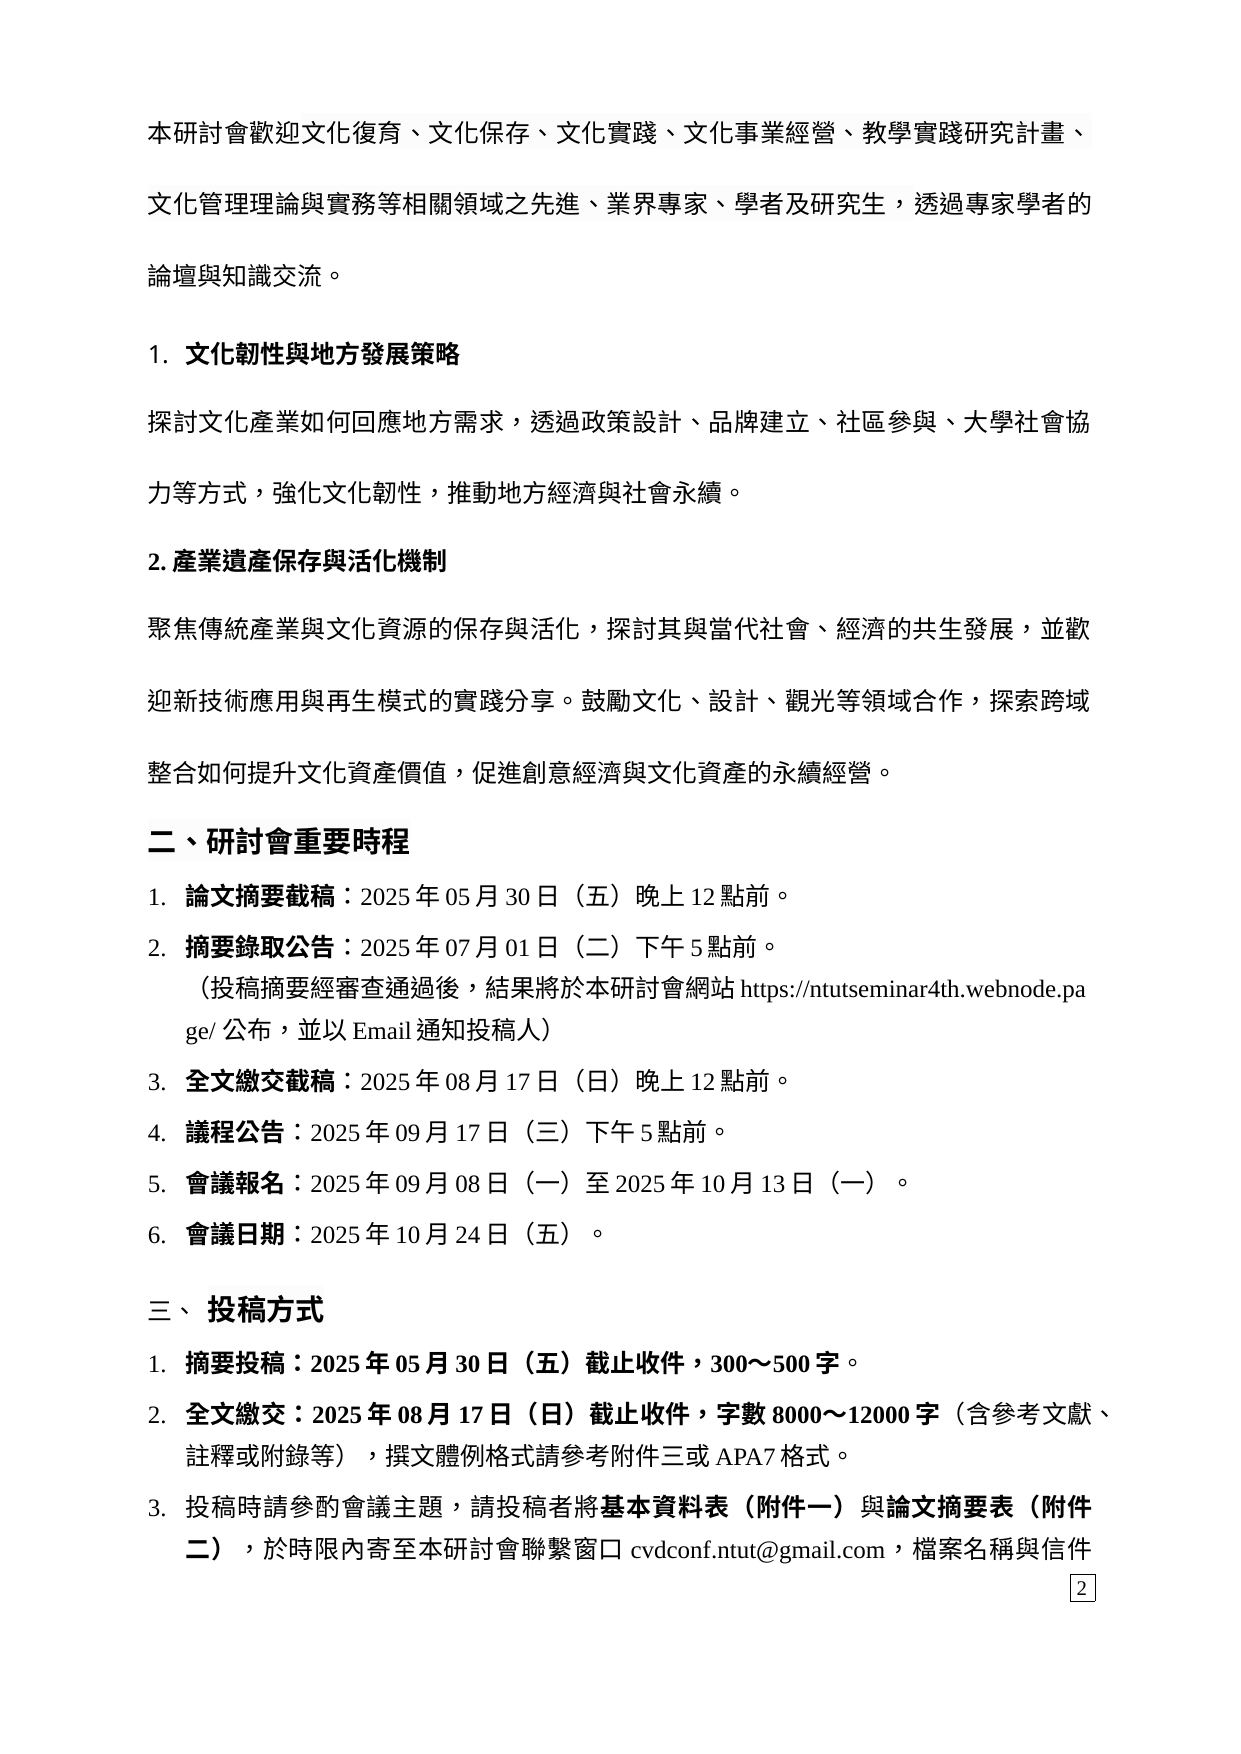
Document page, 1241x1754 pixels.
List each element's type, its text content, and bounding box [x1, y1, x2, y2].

text 探討文化產業如何回應地方需求，透過政策設計、品牌建立、社區參與、大學社會協力等方式，強化文化韌性，推動地方經濟與社會永續。 [148, 378, 1092, 513]
list 會議報名：2025年09月08日（一）至2025年10月13日（一）。 [148, 1163, 1092, 1200]
text 2. 產業遺產保存與活化機制 [148, 518, 1092, 581]
list 全文繳交截稿：2025年08月17日（日）晚上12點前。 [148, 1061, 1092, 1098]
list 議程公告：2025年09月17日（三）下午5點前。 [148, 1112, 1092, 1149]
list 摘要錄取公告：2025年07月01日（二）下午5點前。 （投稿摘要經審查通過後，結果將於本研討會網站https://ntutseminar4th.webnode.page/ 公布，並以Email通知投稿人） [148, 927, 1092, 1047]
list 論文摘要截稿：2025年05月30日（五）晚上12點前。 [148, 876, 1092, 912]
text 聚焦傳統產業與文化資源的保存與活化，探討其與當代社會、經濟的共生發展，並歡迎新技術應用與再生模式的實踐分享。鼓勵文化、設計、觀光等領域合作，探索跨域整合如何提升文化資產價值，促進創意經濟與文化資產的永續經營。 [148, 586, 1092, 792]
text 本研討會歡迎文化復育、文化保存、文化實踐、文化事業經營、教學實踐研究計畫、文化管理理論與實務等相關領域之先進、業界專家、學者及研究生，透過專家學者的論壇與知識交流。 [148, 89, 1092, 296]
list 投稿時請參酌會議主題，請投稿者將基本資料表（附件一）與論文摘要表（附件二），於時限內寄至本研討會聯繫窗口cvdconf.ntut@gmail.com，檔案名稱與信件 [148, 1487, 1092, 1565]
text 二、研討會重要時程 [148, 798, 1092, 860]
list 投稿方式 [148, 1266, 1092, 1328]
list 全文繳交：2025年08月17日（日）截止收件，字數8000～12000字（含參考文獻、註釋或附錄等），撰文體例格式請參考附件三或APA7格式。 [148, 1395, 1092, 1473]
list 文化韌性與地方發展策略 [148, 311, 1092, 373]
list 會議日期：2025年10月24日（五）。 [148, 1214, 1092, 1251]
list 摘要投稿：2025年05月30日（五）截止收件，300～500字。 [148, 1344, 1092, 1380]
